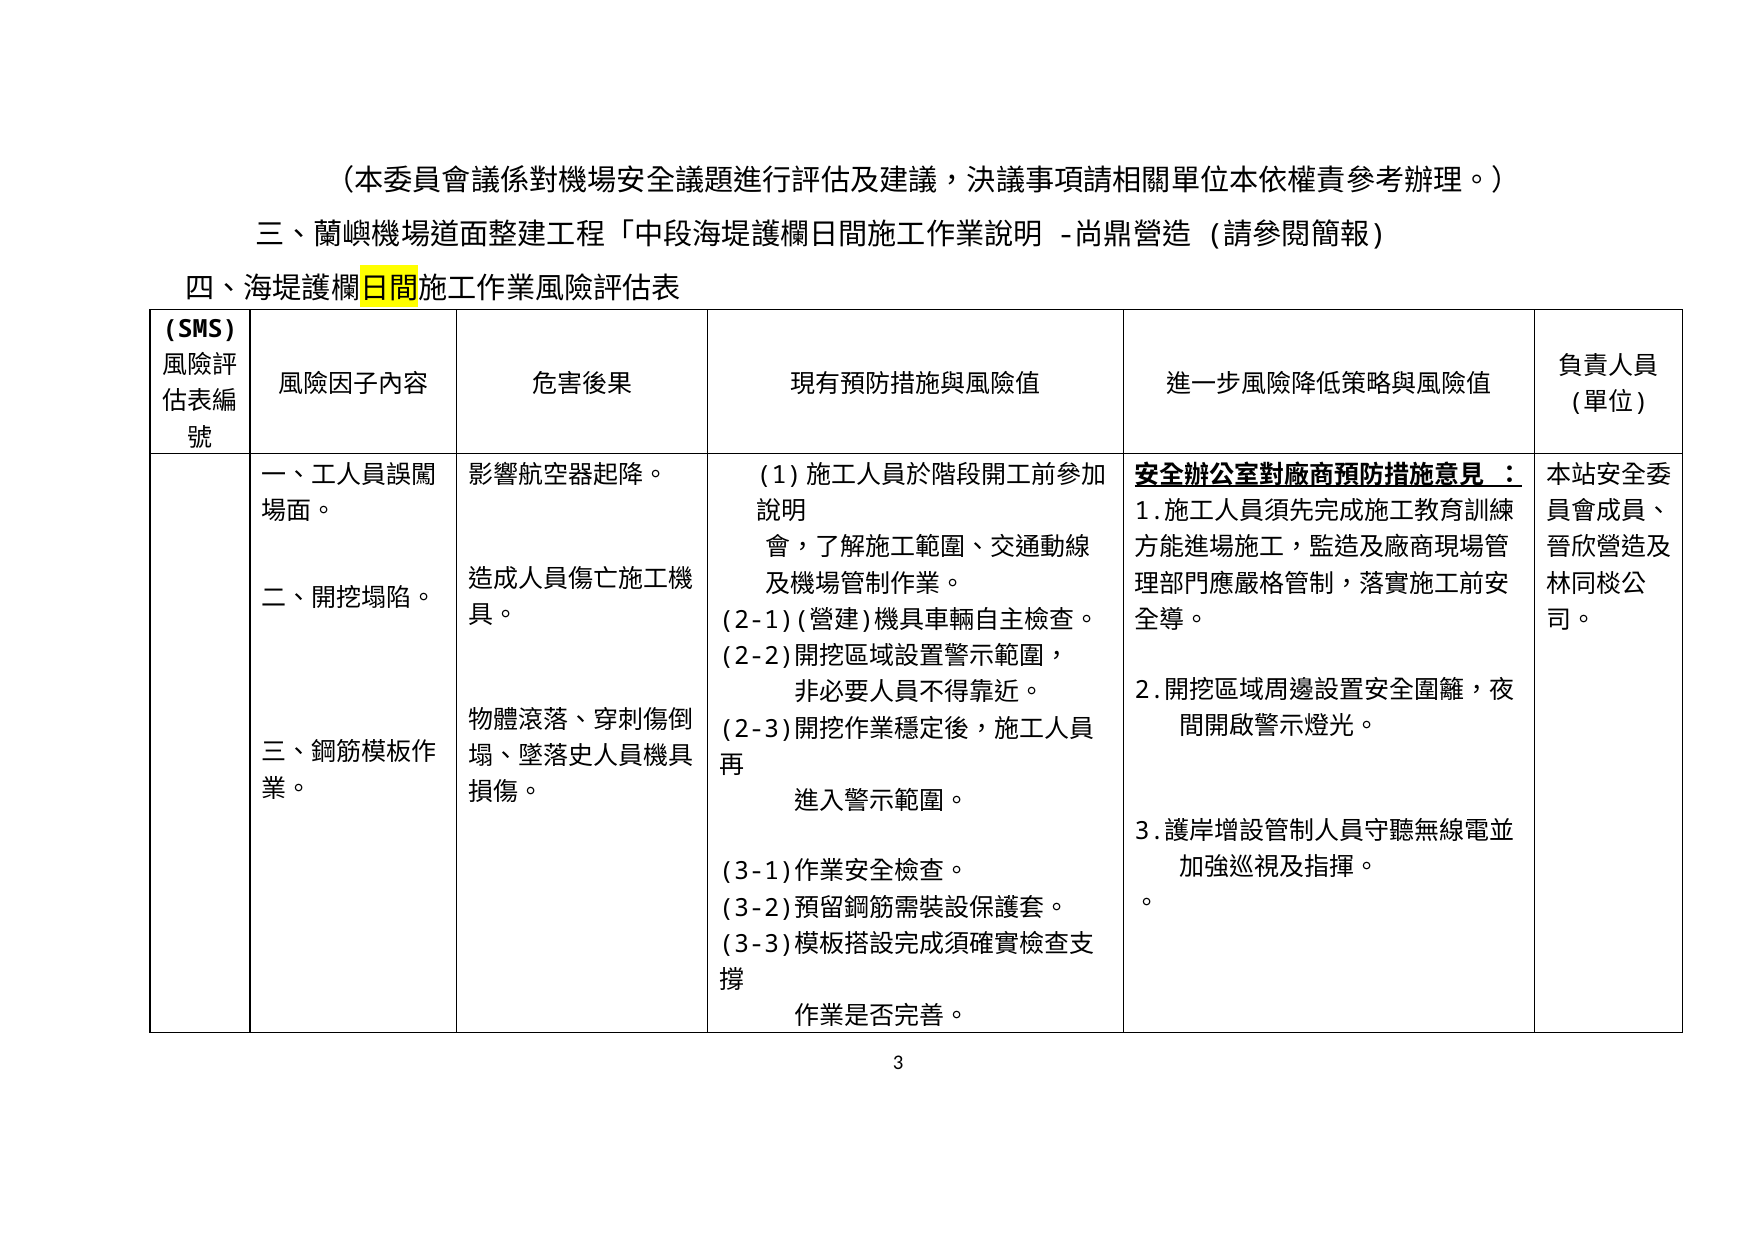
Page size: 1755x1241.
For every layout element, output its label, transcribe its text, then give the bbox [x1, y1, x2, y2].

text 四、海堤護欄日間施工作業風險評估表 [150, 255, 1604, 309]
table_header (SMS)風險評估表編號 [151, 310, 249, 453]
table_cell 安全辦公室對廠商預防措施意見 ： 1.施工人員須先完成施工教育訓練方能進場施工，監造及廠商現場管理部門應嚴格管制，落實施工前安全導。 2.開挖區域周邊設置安全圍籬，夜 間開啟警示燈光。 3.護岸增設管制人員守聽無線電並 加強巡視及指揮。 。 [1124, 454, 1534, 1032]
text （本委員會議係對機場安全議題進行評估及建議，決議事項請相關單位本依權責參考辦理。） [150, 147, 1604, 201]
table_header 危害後果 [457, 310, 707, 453]
text 三、蘭嶼機場道面整建工程「中段海堤護欄日間施工作業說明 -尚鼎營造 (請參閱簡報) [150, 201, 1604, 255]
table_cell 本站安全委員會成員、晉欣營造及林同棪公司。 [1535, 454, 1682, 1032]
table_cell 一、工人員誤闖場面。 二、開挖塌陷。 三、鋼筋模板作業。 [251, 454, 456, 1032]
table_cell 施工人員於階段開工前參加說明 會，了解施工範圍、交通動線及機場管制作業。 (2-1)(營建)機具車輛自主檢查。 (2-2)開挖區域設置警示範圍， 非必要人員不得靠近。 (2-3)開挖作業穩定後，施工人員再 進入警示範圍。 (3-1)作業安全檢查。 (3-2)預留鋼筋需裝設保護套。 (3-3)模板搭設完成須確實檢查支撐 作業是否完善。 [708, 454, 1123, 1032]
table_header 進一步風險降低策略與風險值 [1124, 310, 1534, 453]
table_cell 影響航空器起降。 造成人員傷亡施工機具。 物體滾落、穿刺傷倒塌、墜落史人員機具損傷。 [457, 454, 707, 1032]
table_header 負責人員 (單位) [1535, 310, 1682, 453]
table_header 風險因子內容 [251, 310, 456, 453]
table_cell [151, 454, 249, 1032]
table_header 現有預防措施與風險值 [708, 310, 1123, 453]
